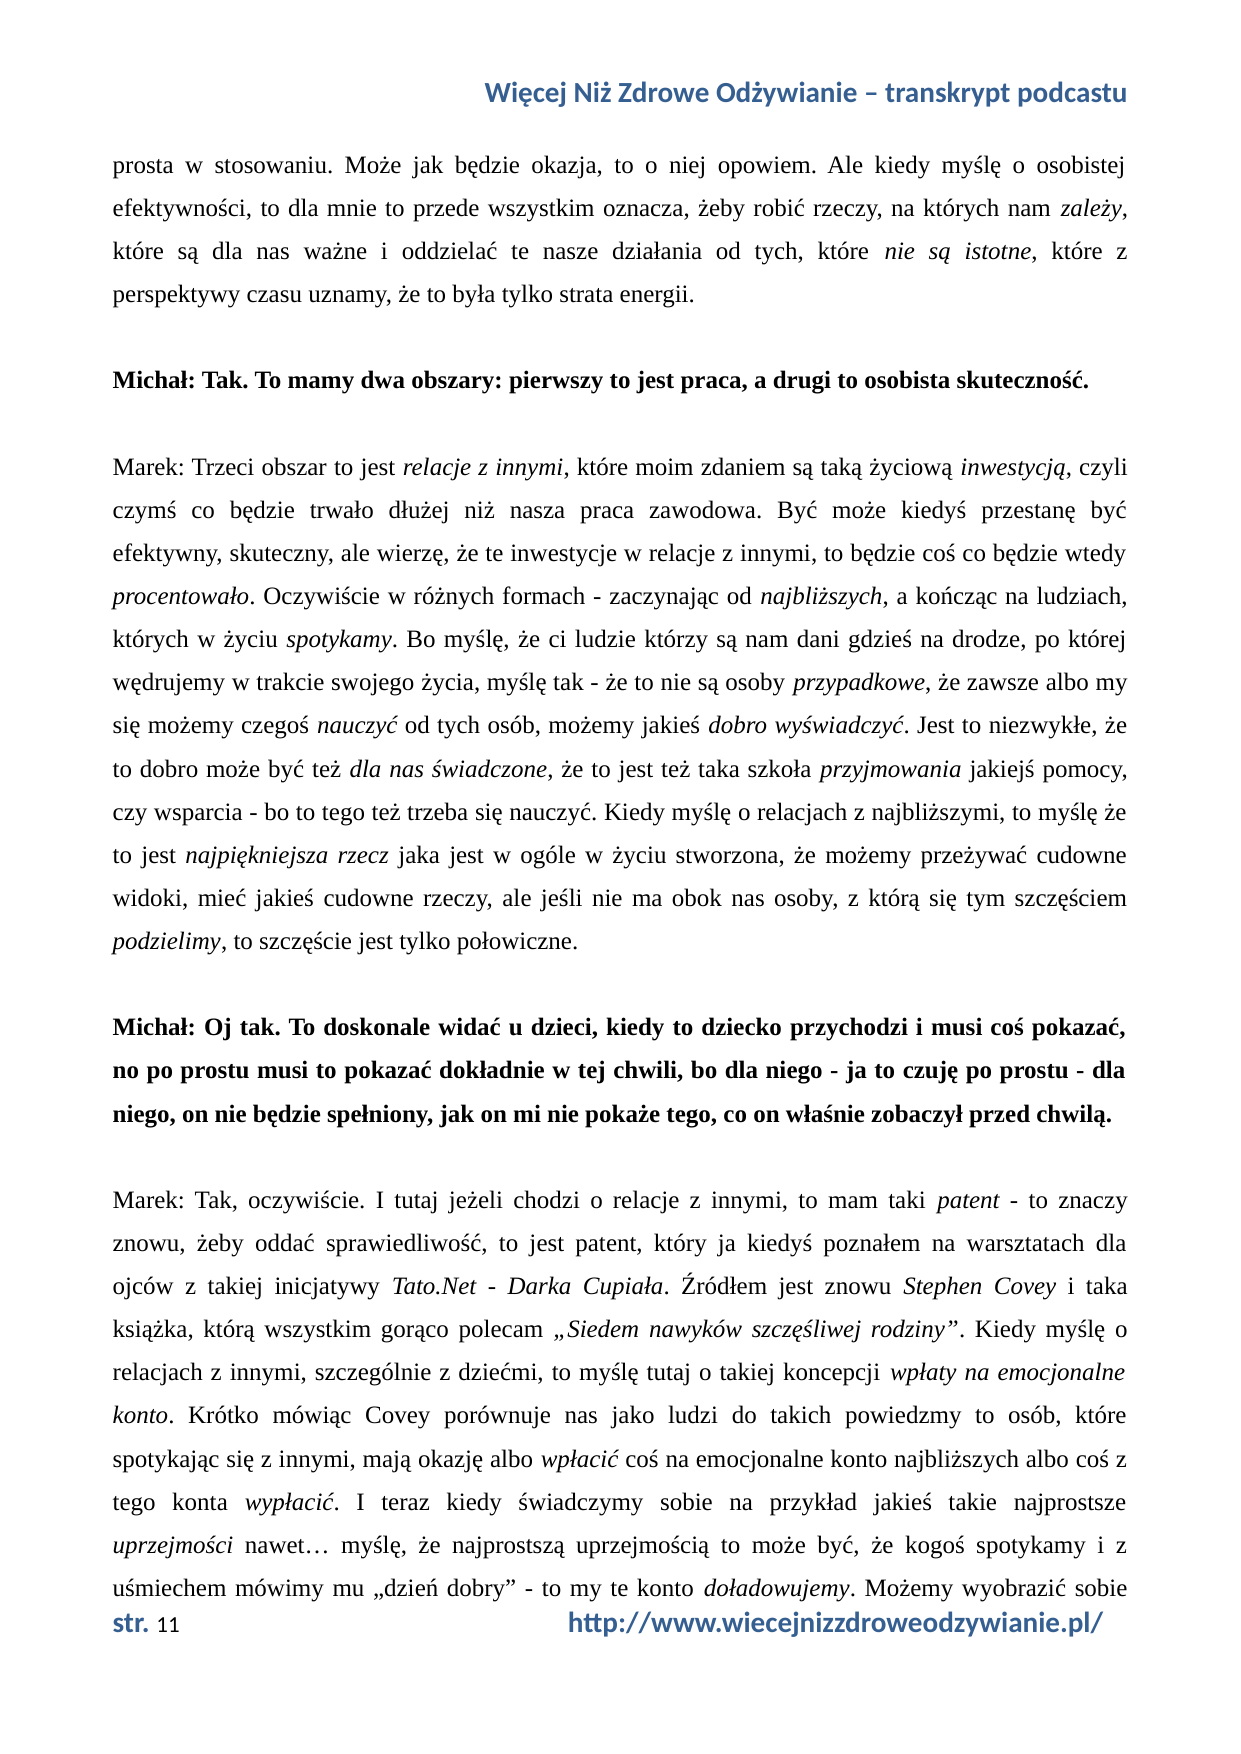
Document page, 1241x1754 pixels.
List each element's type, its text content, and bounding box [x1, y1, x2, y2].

text Michał: Tak. To mamy dwa obszary: pierwszy to jest praca, a drugi to osobista skuteczność. [112, 366, 1128, 394]
text Marek: Tak, oczywiście. I tutaj jeżeli chodzi o relacje z innymi, to mam taki patent - to znaczy znowu, żeby oddać sprawiedliwość, to jest patent, który ja kiedyś poznałem na warsztatach dla ojców z takiej inicjatywy Tato.Net - Darka Cupiała. Źródłem jest znowu Stephen Covey i taka książka, którą wszystkim gorąco polecam „Siedem nawyków szczęśliwej rodziny”. Kiedy myślę o relacjach z innymi, szczególnie z dziećmi, to myślę tutaj o takiej koncepcji wpłaty na emocjonalne konto. Krótko mówiąc Covey porównuje nas jako ludzi do takich powiedzmy to osób, które spotykając się z innymi, mają okazję albo wpłacić coś na emocjonalne konto najbliższych albo coś z tego konta wypłacić. I teraz kiedy świadczymy sobie na przykład jakieś takie najprostsze uprzejmości nawet… myślę, że najprostszą uprzejmością to może być, że kogoś spotykamy i z uśmiechem mówimy mu „dzień dobry” - to my te konto doładowujemy. Możemy wyobrazić sobie [112, 1185, 1128, 1602]
text prosta w stosowaniu. Może jak będzie okazja, to o niej opowiem. Ale kiedy myślę o osobistej efektywności, to dla mnie to przede wszystkim oznacza, żeby robić rzeczy, na których nam zależy, które są dla nas ważne i oddzielać te nasze działania od tych, które nie są istotne, które z perspektywy czasu uznamy, że to była tylko strata energii. [112, 150, 1128, 308]
text Michał: Oj tak. To doskonale widać u dzieci, kiedy to dziecko przychodzi i musi coś pokazać, no po prostu musi to pokazać dokładnie w tej chwili, bo dla niego - ja to czuję po prostu - dla niego, on nie będzie spełniony, jak on mi nie pokaże tego, co on właśnie zobaczył przed chwilą. [112, 1012, 1128, 1127]
text Marek: Trzeci obszar to jest relacje z innymi, które moim zdaniem są taką życiową inwestycją, czyli czymś co będzie trwało dłużej niż nasza praca zawodowa. Być może kiedyś przestanę być efektywny, skuteczny, ale wierzę, że te inwestycje w relacje z innymi, to będzie coś co będzie wtedy procentowało. Oczywiście w różnych formach - zaczynając od najbliższych, a kończąc na ludziach, których w życiu spotykamy. Bo myślę, że ci ludzie którzy są nam dani gdzieś na drodze, po której wędrujemy w trakcie swojego życia, myślę tak - że to nie są osoby przypadkowe, że zawsze albo my się możemy czegoś nauczyć od tych osób, możemy jakieś dobro wyświadczyć. Jest to niezwykłe, że to dobro może być też dla nas świadczone, że to jest też taka szkoła przyjmowania jakiejś pomocy, czy wsparcia - bo to tego też trzeba się nauczyć. Kiedy myślę o relacjach z najbliższymi, to myślę że to jest najpiękniejsza rzecz jaka jest w ogóle w życiu stworzona, że możemy przeżywać cudowne widoki, mieć jakieś cudowne rzeczy, ale jeśli nie ma obok nas osoby, z którą się tym szczęściem podzielimy, to szczęście jest tylko połowiczne. [112, 452, 1128, 955]
